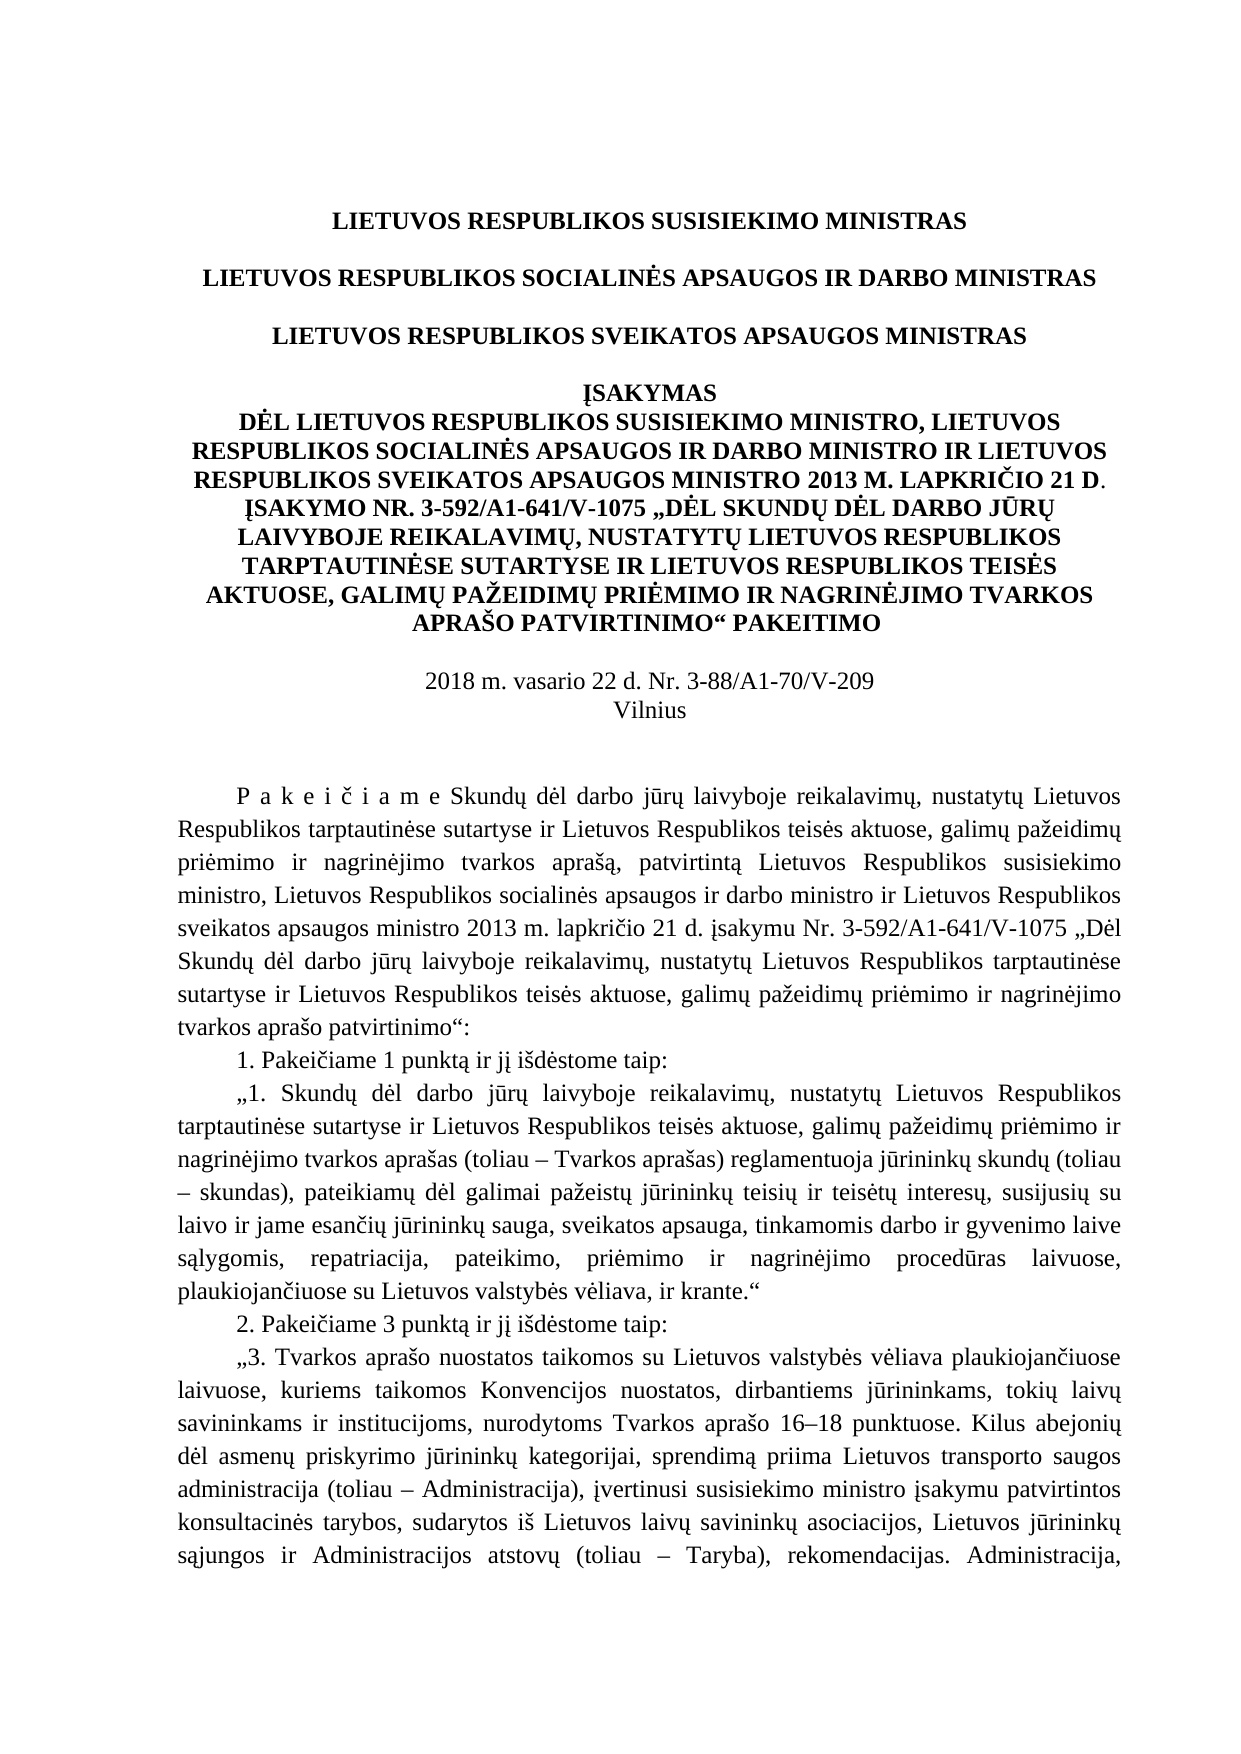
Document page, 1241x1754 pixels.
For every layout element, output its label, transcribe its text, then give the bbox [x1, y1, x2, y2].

text DĖL LIETUVOS RESPUBLIKOS SUSISIEKIMO MINISTRO, LIETUVOS RESPUBLIKOS SOCIALINĖS APSAUGOS IR DARBO MINISTRO IR LIETUVOS RESPUBLIKOS SVEIKATOS APSAUGOS MINISTRO 2013 M. LAPKRIČIO 21 D. įsakymo NR. 3-592/A1-641/V-1075 „dėl SKUNDŲ DĖL DARBO JŪRŲ LAIVYBOJE REIKALAVIMŲ, NUSTATYTŲ LIETUVOS RESPUBLIKOS TARPTAUTINĖSE SUTARTYSE IR LIETUVOS RESPUBLIKOS TEISĖS AKTUOSE, GALIMŲ PAŽEIDIMŲ PRIĖMIMO IR NAGRINĖJIMO TVARKOS APRAŠO PATVIRTINIMO“ pakeitimo [177, 407, 1122, 637]
text LIETUVOS RESPUBLIKOS SUSISIEKIMO MINISTRAS [177, 206, 1122, 235]
text LIETUVOS RESPUBLIKOS SVEIKATOS APSAUGOS MINISTRAS [177, 321, 1122, 350]
text 1. Pakeičiame 1 punktą ir jį išdėstome taip: [177, 1045, 1122, 1074]
text „3. Tvarkos aprašo nuostatos taikomos su Lietuvos valstybės vėliava plaukiojančiuose laivuose, kuriems taikomos Konvencijos nuostatos, dirbantiems jūrininkams, tokių laivų savininkams ir institucijoms, nurodytoms Tvarkos aprašo 16–18 punktuose. Kilus abejonių dėl asmenų priskyrimo jūrininkų kategorijai, sprendimą priima Lietuvos transporto saugos administracija (toliau – Administracija), įvertinusi susisiekimo ministro įsakymu patvirtintos konsultacinės tarybos, sudarytos iš Lietuvos laivų savininkų asociacijos, Lietuvos jūrininkų sąjungos ir Administracijos atstovų (toliau – Taryba), rekomendacijas. Administracija, [177, 1342, 1122, 1569]
text LIETUVOS RESPUBLIKOS SOCIALINĖS APSAUGOS IR DARBO MINISTRAS [177, 263, 1122, 292]
text Vilnius [177, 695, 1122, 723]
text P a k e i č i a m e Skundų dėl darbo jūrų laivyboje reikalavimų, nustatytų Lietuvos Respublikos tarptautinėse sutartyse ir Lietuvos Respublikos teisės aktuose, galimų pažeidimų priėmimo ir nagrinėjimo tvarkos aprašą, patvirtintą Lietuvos Respublikos susisiekimo ministro, Lietuvos Respublikos socialinės apsaugos ir darbo ministro ir Lietuvos Respublikos sveikatos apsaugos ministro 2013 m. lapkričio 21 d. įsakymu Nr. 3-592/A1-641/V-1075 „Dėl Skundų dėl darbo jūrų laivyboje reikalavimų, nustatytų Lietuvos Respublikos tarptautinėse sutartyse ir Lietuvos Respublikos teisės aktuose, galimų pažeidimų priėmimo ir nagrinėjimo tvarkos aprašo patvirtinimo“: [177, 781, 1122, 1041]
text 2018 m. vasario 22 d. Nr. 3-88/A1-70/V-209 [177, 666, 1122, 695]
text „1. Skundų dėl darbo jūrų laivyboje reikalavimų, nustatytų Lietuvos Respublikos tarptautinėse sutartyse ir Lietuvos Respublikos teisės aktuose, galimų pažeidimų priėmimo ir nagrinėjimo tvarkos aprašas (toliau – Tvarkos aprašas) reglamentuoja jūrininkų skundų (toliau – skundas), pateikiamų dėl galimai pažeistų jūrininkų teisių ir teisėtų interesų, susijusių su laivo ir jame esančių jūrininkų sauga, sveikatos apsauga, tinkamomis darbo ir gyvenimo laive sąlygomis, repatriacija, pateikimo, priėmimo ir nagrinėjimo procedūras laivuose, plaukiojančiuose su Lietuvos valstybės vėliava, ir krante.“ [177, 1078, 1122, 1305]
text ĮSAKYMAS [177, 378, 1122, 407]
text 2. Pakeičiame 3 punktą ir jį išdėstome taip: [177, 1309, 1122, 1338]
